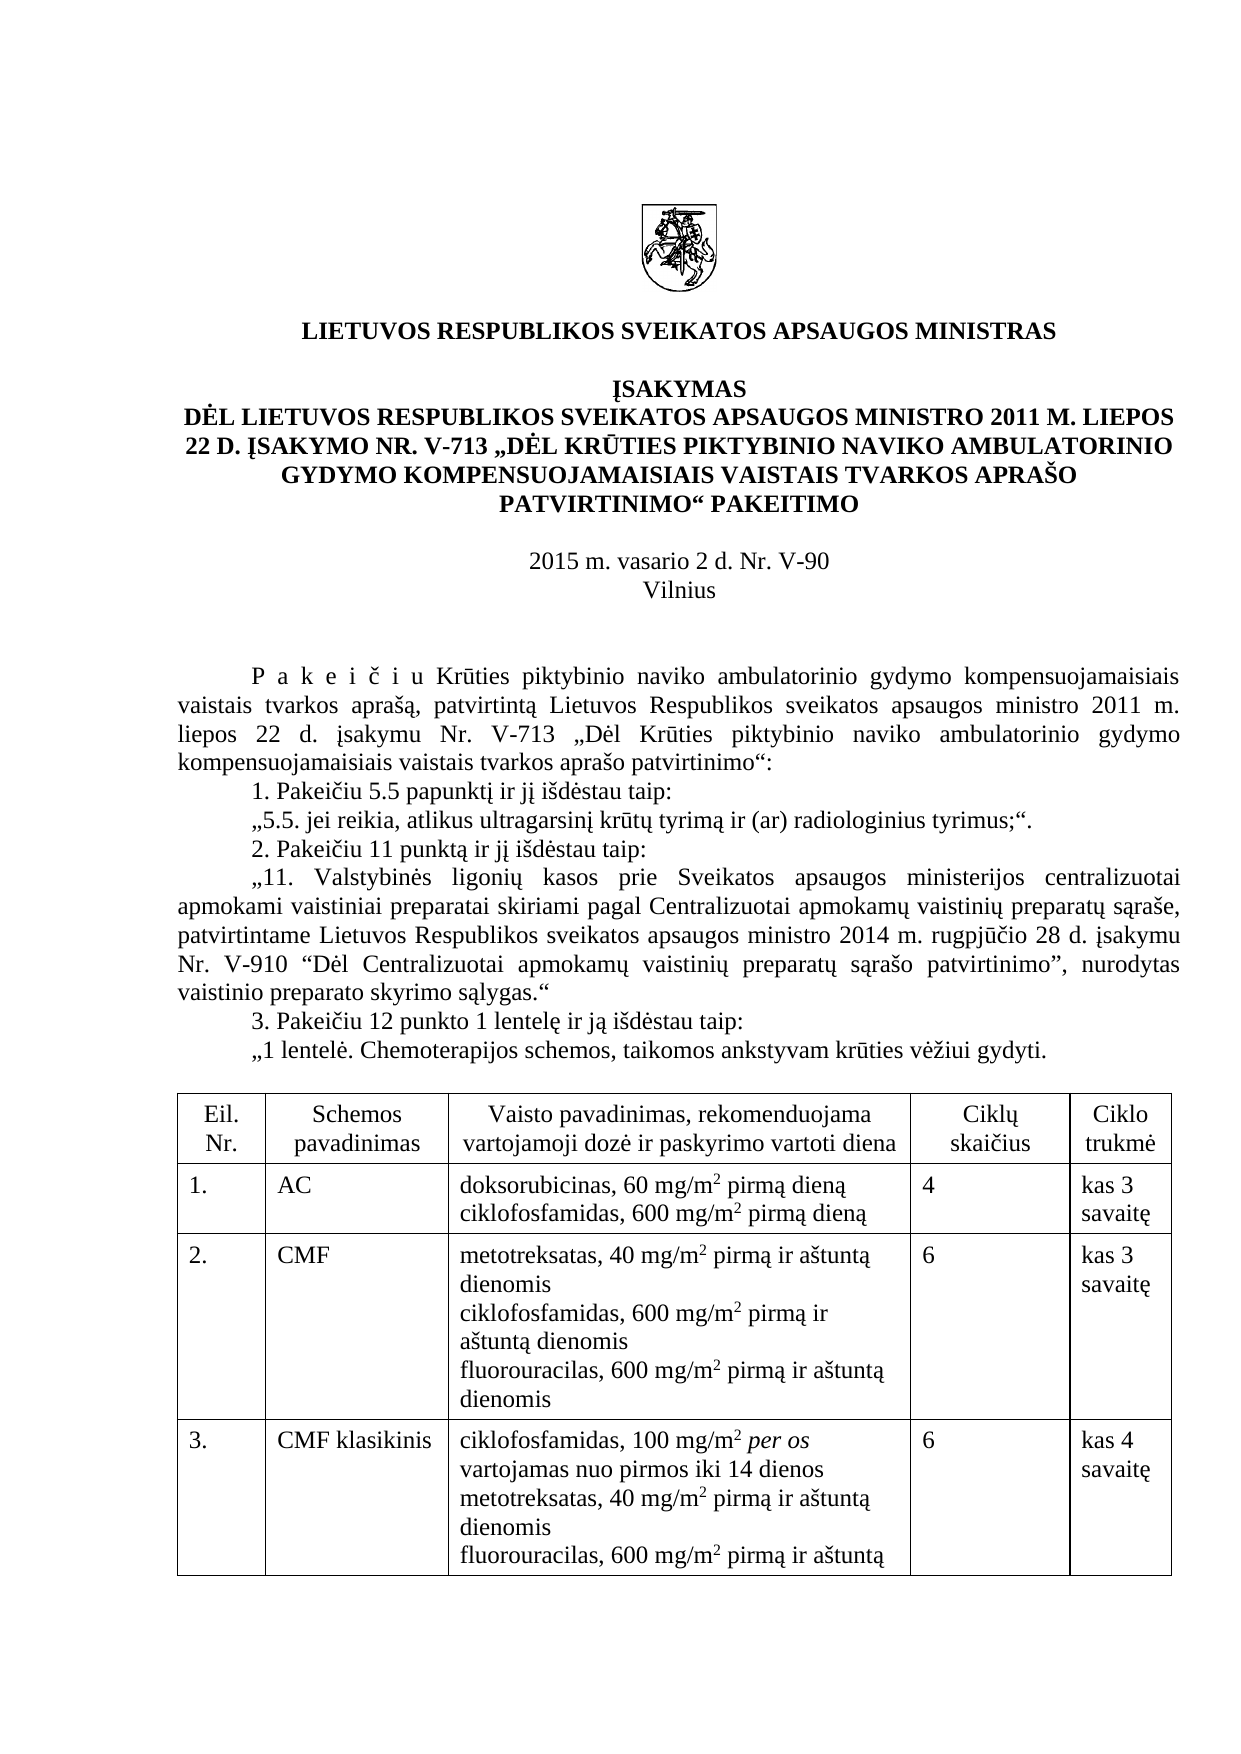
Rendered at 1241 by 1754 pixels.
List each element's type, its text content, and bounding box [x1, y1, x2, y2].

table_cell kas 3 savaitę [1071, 1164, 1171, 1233]
table_cell metotreksatas, 40 mg/m2 pirmą ir aštuntą dienomis ciklofosfamidas, 600 mg/m2 pirmą ir aštuntą dienomis fluorouracilas, 600 mg/m2 pirmą ir aštuntą dienomis [449, 1234, 910, 1419]
table_cell 6 [911, 1420, 1069, 1575]
text P a k e i č i u Krūties piktybinio naviko ambulatorinio gydymo kompensuojamaisiais vaistais tvarkos aprašą, patvirtintą Lietuvos Respublikos sveikatos apsaugos ministro 2011 m. liepos 22 d. įsakymu Nr. V-713 „Dėl Krūties piktybinio naviko ambulatorinio gydymo kompensuojamaisiais vaistais tvarkos aprašo patvirtinimo“: [177, 661, 1181, 776]
text „5.5. jei reikia, atlikus ultragarsinį krūtų tyrimą ir (ar) radiologinius tyrimus;“. [177, 805, 1181, 834]
table_cell 2. [178, 1234, 265, 1419]
table_header Eil. Nr. [178, 1094, 265, 1163]
text Vilnius [177, 575, 1181, 604]
text 2015 m. vasario 2 d. Nr. V-90 [177, 546, 1181, 575]
table_cell CMF klasikinis [266, 1420, 448, 1575]
table_cell kas 3 savaitę [1071, 1234, 1171, 1419]
table_cell CMF [266, 1234, 448, 1419]
text „1 lentelė. Chemoterapijos schemos, taikomos ankstyvam krūties vėžiui gydyti. [177, 1035, 1181, 1064]
text 1. Pakeičiu 5.5 papunktį ir jį išdėstau taip: [177, 776, 1181, 805]
text ĮSAKYMAS [177, 374, 1181, 402]
table_cell ciklofosfamidas, 100 mg/m2 per os vartojamas nuo pirmos iki 14 dienos metotreksatas, 40 mg/m2 pirmą ir aštuntą dienomis fluorouracilas, 600 mg/m2 pirmą ir aštuntą [449, 1420, 910, 1575]
text „11. Valstybinės ligonių kasos prie Sveikatos apsaugos ministerijos centralizuotai apmokami vaistiniai preparatai skiriami pagal Centralizuotai apmokamų vaistinių preparatų sąraše, patvirtintame Lietuvos Respublikos sveikatos apsaugos ministro 2014 m. rugpjūčio 28 d. įsakymu Nr. V-910 “Dėl Centralizuotai apmokamų vaistinių preparatų sąrašo patvirtinimo”, nurodytas vaistinio preparato skyrimo sąlygas.“ [177, 862, 1181, 1006]
table_cell 4 [911, 1164, 1069, 1233]
table_header Schemos pavadinimas [266, 1094, 448, 1163]
table_cell 6 [911, 1234, 1069, 1419]
text 3. Pakeičiu 12 punkto 1 lentelę ir ją išdėstau taip: [177, 1006, 1181, 1035]
table_cell 1. [178, 1164, 265, 1233]
text LIETUVOS RESPUBLIKOS SVEIKATOS APSAUGOS MINISTRAS [177, 316, 1181, 345]
table_cell kas 4 savaitę [1071, 1420, 1171, 1575]
text DĖL LIETUVOS RESPUBLIKOS SVEIKATOS APSAUGOS MINISTRO 2011 M. LIEPOS 22 D. ĮSAKYMO NR. V-713 „DĖL KRŪTIES PIKTYBINIO NAVIKO AMBULATORINIO GYDYMO KOMPENSUOJAMAISIAIS VAISTAIS TVARKOS APRAŠO PATVIRTINIMO“ PAKEITIMO [177, 402, 1181, 517]
table_header Ciklų skaičius [911, 1094, 1069, 1163]
table_cell doksorubicinas, 60 mg/m2 pirmą dieną ciklofosfamidas, 600 mg/m2 pirmą dieną [449, 1164, 910, 1233]
table_header Vaisto pavadinimas, rekomenduojama vartojamoji dozė ir paskyrimo vartoti diena [449, 1094, 910, 1163]
table_cell AC [266, 1164, 448, 1233]
text 2. Pakeičiu 11 punktą ir jį išdėstau taip: [177, 834, 1181, 862]
table_header Ciklo trukmė [1071, 1094, 1171, 1163]
table_cell 3. [178, 1420, 265, 1575]
